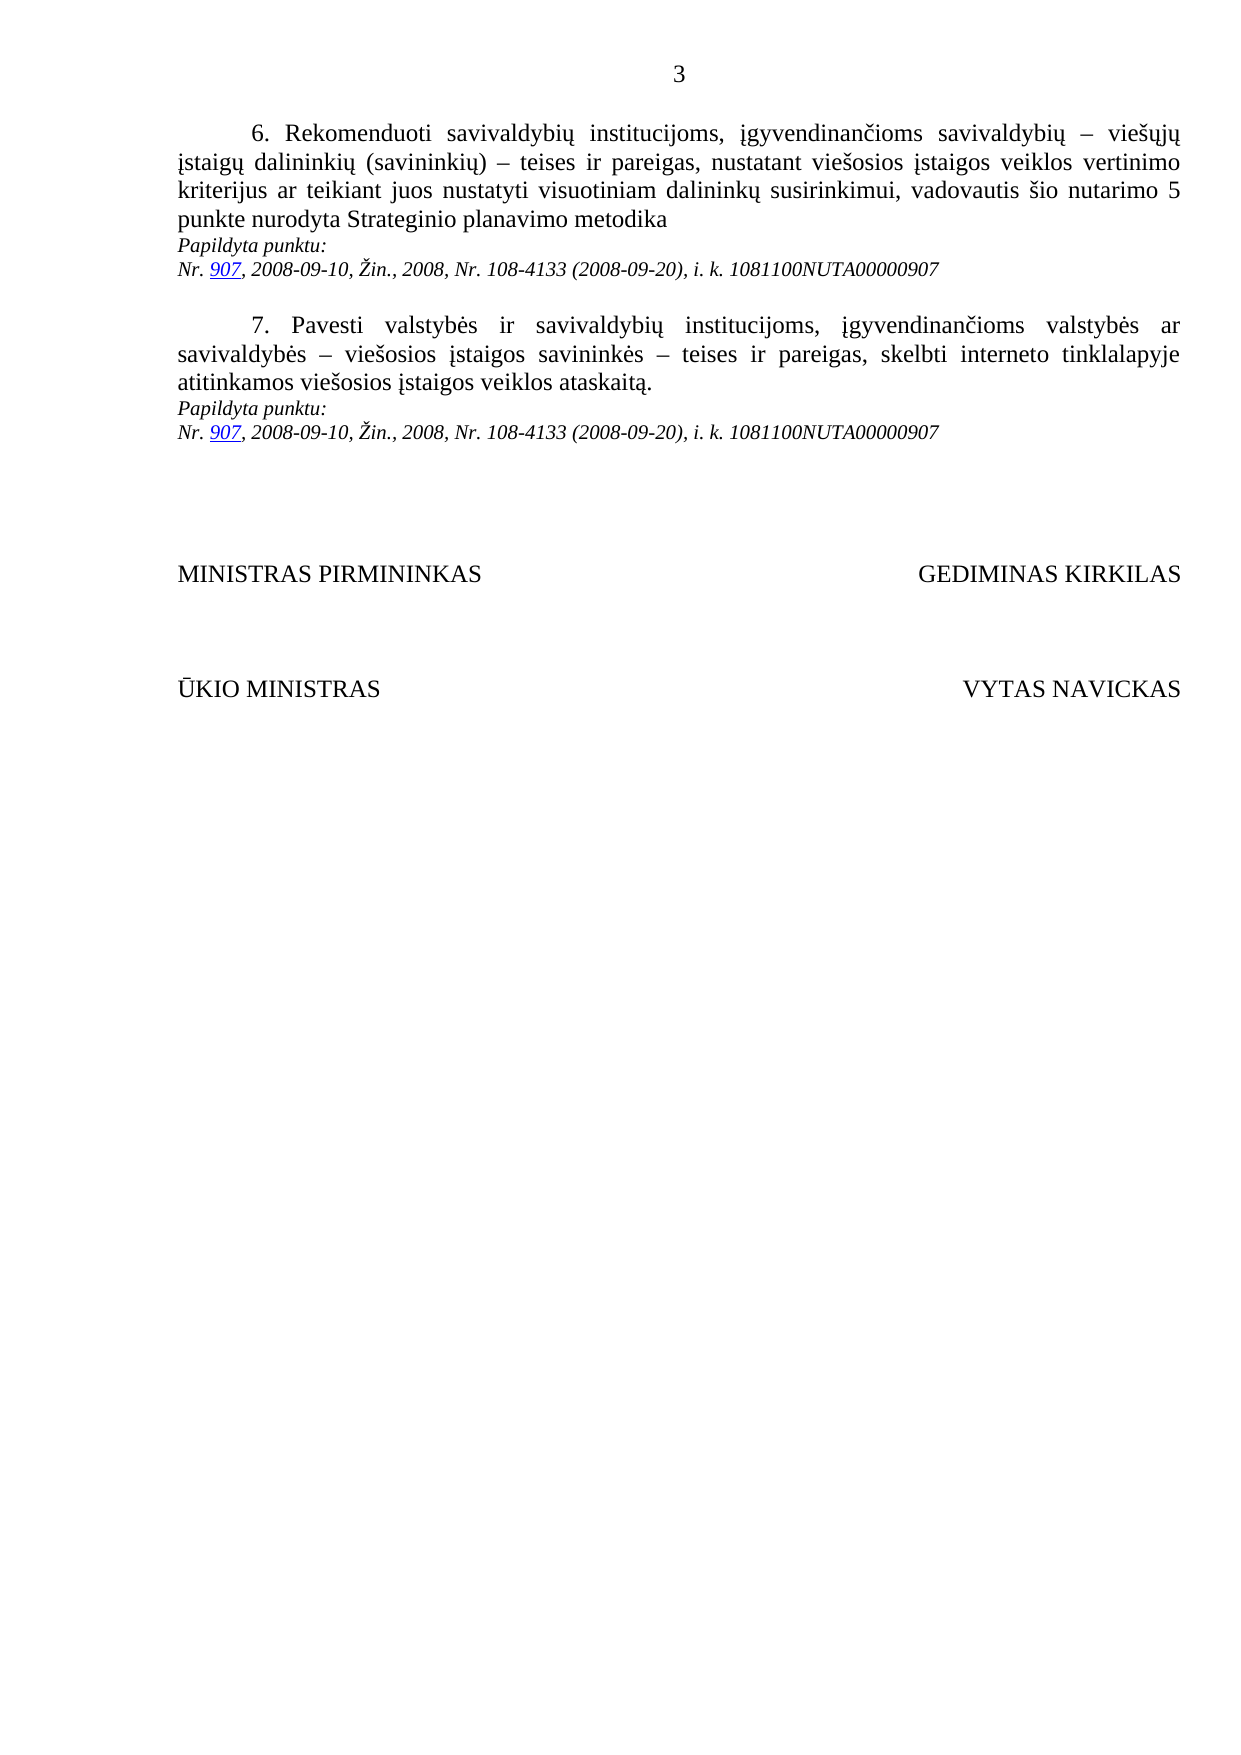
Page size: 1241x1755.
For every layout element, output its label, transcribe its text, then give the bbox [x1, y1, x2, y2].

text Ministras Pirmininkas Gediminas Kirkilas [177, 559, 1181, 588]
text Nr. 907, 2008-09-10, Žin., 2008, Nr. 108-4133 (2008-09-20), i. k. 1081100NUTA00000907 [177, 257, 1181, 281]
text Ūkio ministras Vytas Navickas [177, 674, 1181, 703]
text Nr. 907, 2008-09-10, Žin., 2008, Nr. 108-4133 (2008-09-20), i. k. 1081100NUTA00000907 [177, 420, 1181, 444]
text Papildyta punktu: [177, 233, 1181, 257]
text 7. Pavesti valstybės ir savivaldybių institucijoms, įgyvendinančioms valstybės ar savivaldybės – viešosios įstaigos savininkės – teises ir pareigas, skelbti interneto tinklalapyje atitinkamos viešosios įstaigos veiklos ataskaitą. [177, 310, 1181, 396]
text Papildyta punktu: [177, 396, 1181, 420]
text 6. Rekomenduoti savivaldybių institucijoms, įgyvendinančioms savivaldybių – viešųjų įstaigų dalininkių (savininkių) – teises ir pareigas, nustatant viešosios įstaigos veiklos vertinimo kriterijus ar teikiant juos nustatyti visuotiniam dalininkų susirinkimui, vadovautis šio nutarimo 5 punkte nurodyta Strateginio planavimo metodika [177, 118, 1181, 233]
